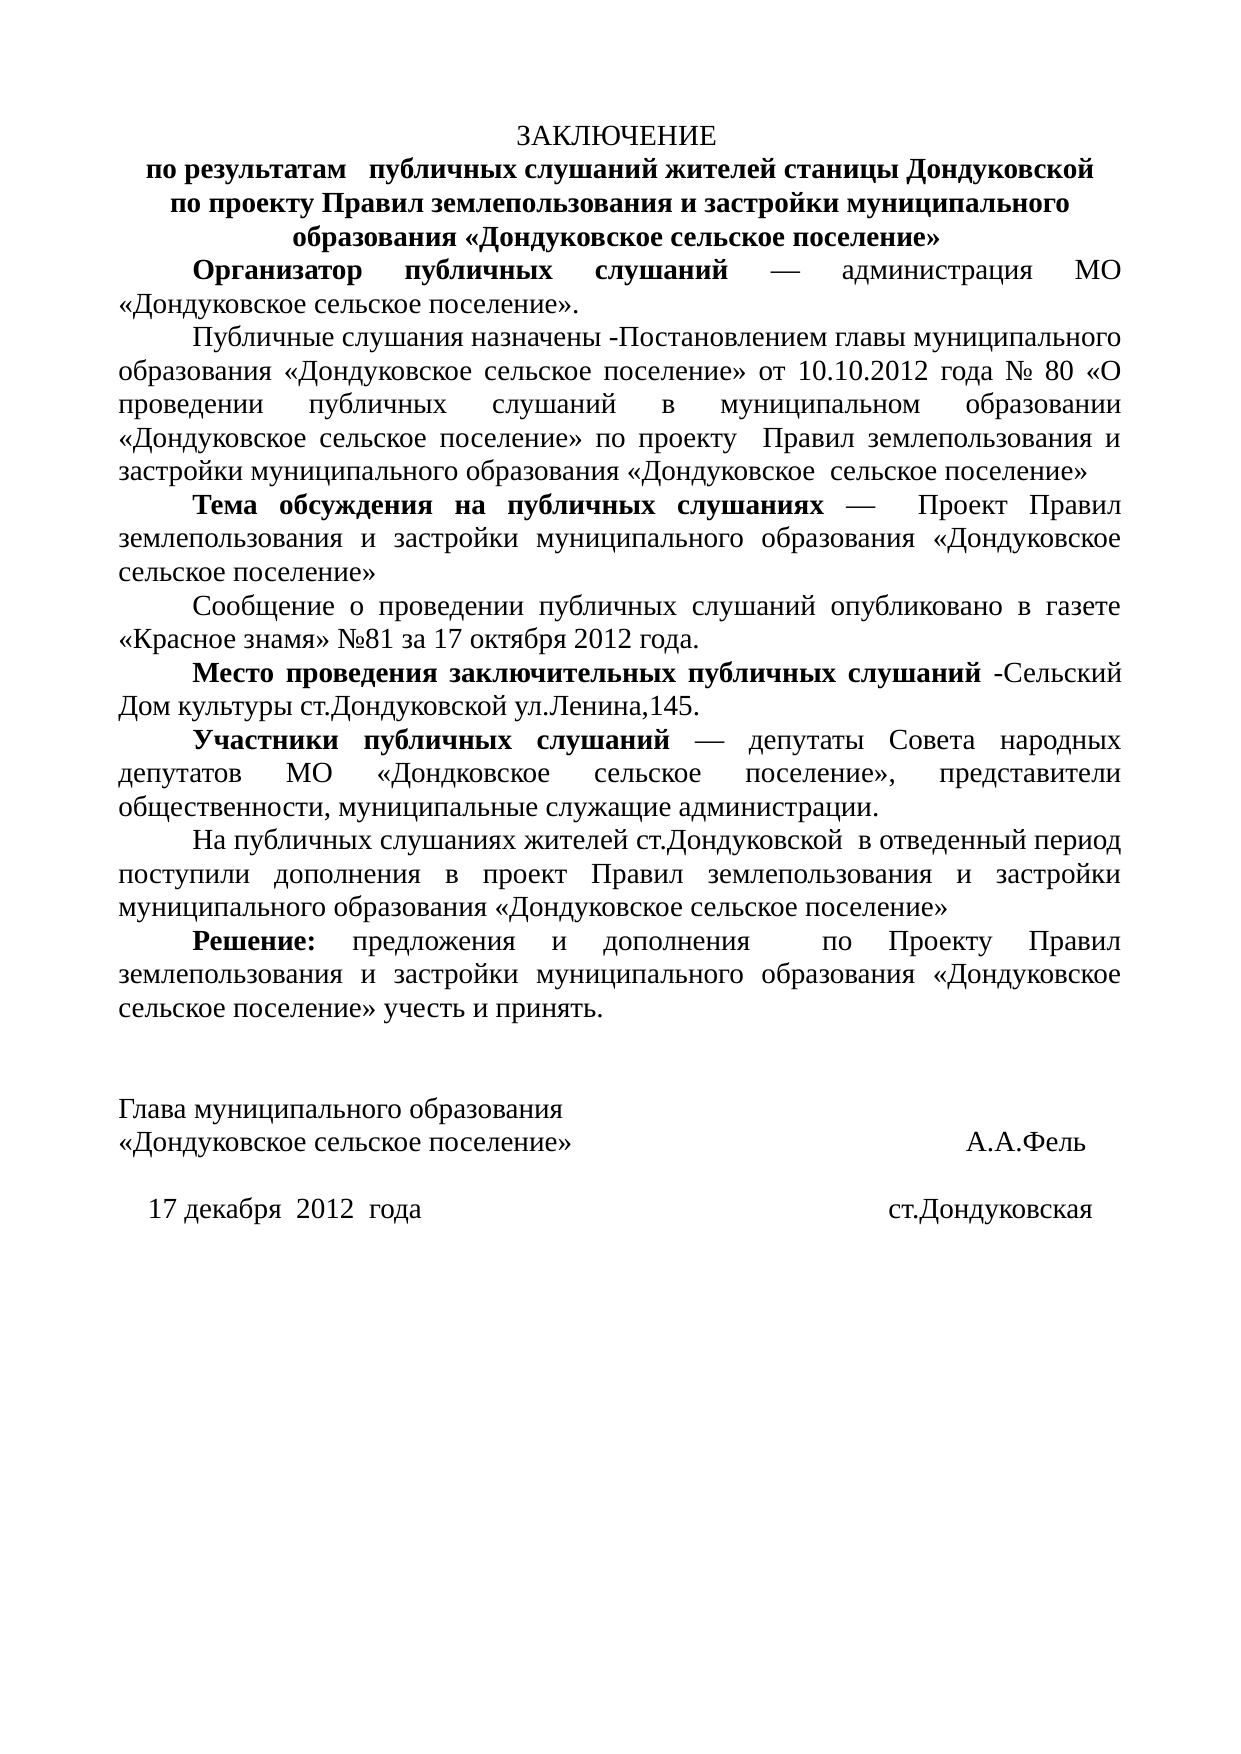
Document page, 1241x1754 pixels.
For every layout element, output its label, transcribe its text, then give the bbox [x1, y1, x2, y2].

text Организатор публичных слушаний — администрация МО «Дондуковское сельское поселение». [118, 252, 1122, 319]
text Сообщение о проведении публичных слушаний опубликовано в газете «Красное знамя» №81 за 17 октября 2012 года. [118, 588, 1122, 655]
text «Дондуковское сельское поселение» А.А.Фель [118, 1124, 1122, 1158]
text На публичных слушаниях жителей ст.Дондуковской в отведенный период поступили дополнения в проект Правил землепользования и застройки муниципального образования «Дондуковское сельское поселение» [118, 822, 1122, 923]
text Решение: предложения и дополнения по Проекту Правил землепользования и застройки муниципального образования «Дондуковское сельское поселение» учесть и принять. [118, 923, 1122, 1024]
text по результатам публичных слушаний жителей станицы Дондуковской [118, 152, 1122, 185]
text ЗАКЛЮЧЕНИЕ [118, 118, 1122, 152]
text Публичные слушания назначены -Постановлением главы муниципального образования «Дондуковское сельское поселение» от 10.10.2012 года № 80 «О проведении публичных слушаний в муниципальном образовании «Дондуковское сельское поселение» по проекту Правил землепользования и застройки муниципального образования «Дондуковское сельское поселение» [118, 319, 1122, 487]
text Глава муниципального образования [118, 1091, 1122, 1124]
text Тема обсуждения на публичных слушаниях — Проект Правил землепользования и застройки муниципального образования «Дондуковское сельское поселение» [118, 487, 1122, 588]
text по проекту Правил землепользования и застройки муниципального образования «Дондуковское сельское поселение» [118, 185, 1122, 252]
text Место проведения заключительных публичных слушаний -Сельский Дом культуры ст.Дондуковской ул.Ленина,145. [118, 655, 1122, 722]
text Участники публичных слушаний — депутаты Совета народных депутатов МО «Дондковское сельское поселение», представители общественности, муниципальные служащие администрации. [118, 722, 1122, 822]
text 17 декабря 2012 года ст.Дондуковская [118, 1191, 1122, 1225]
